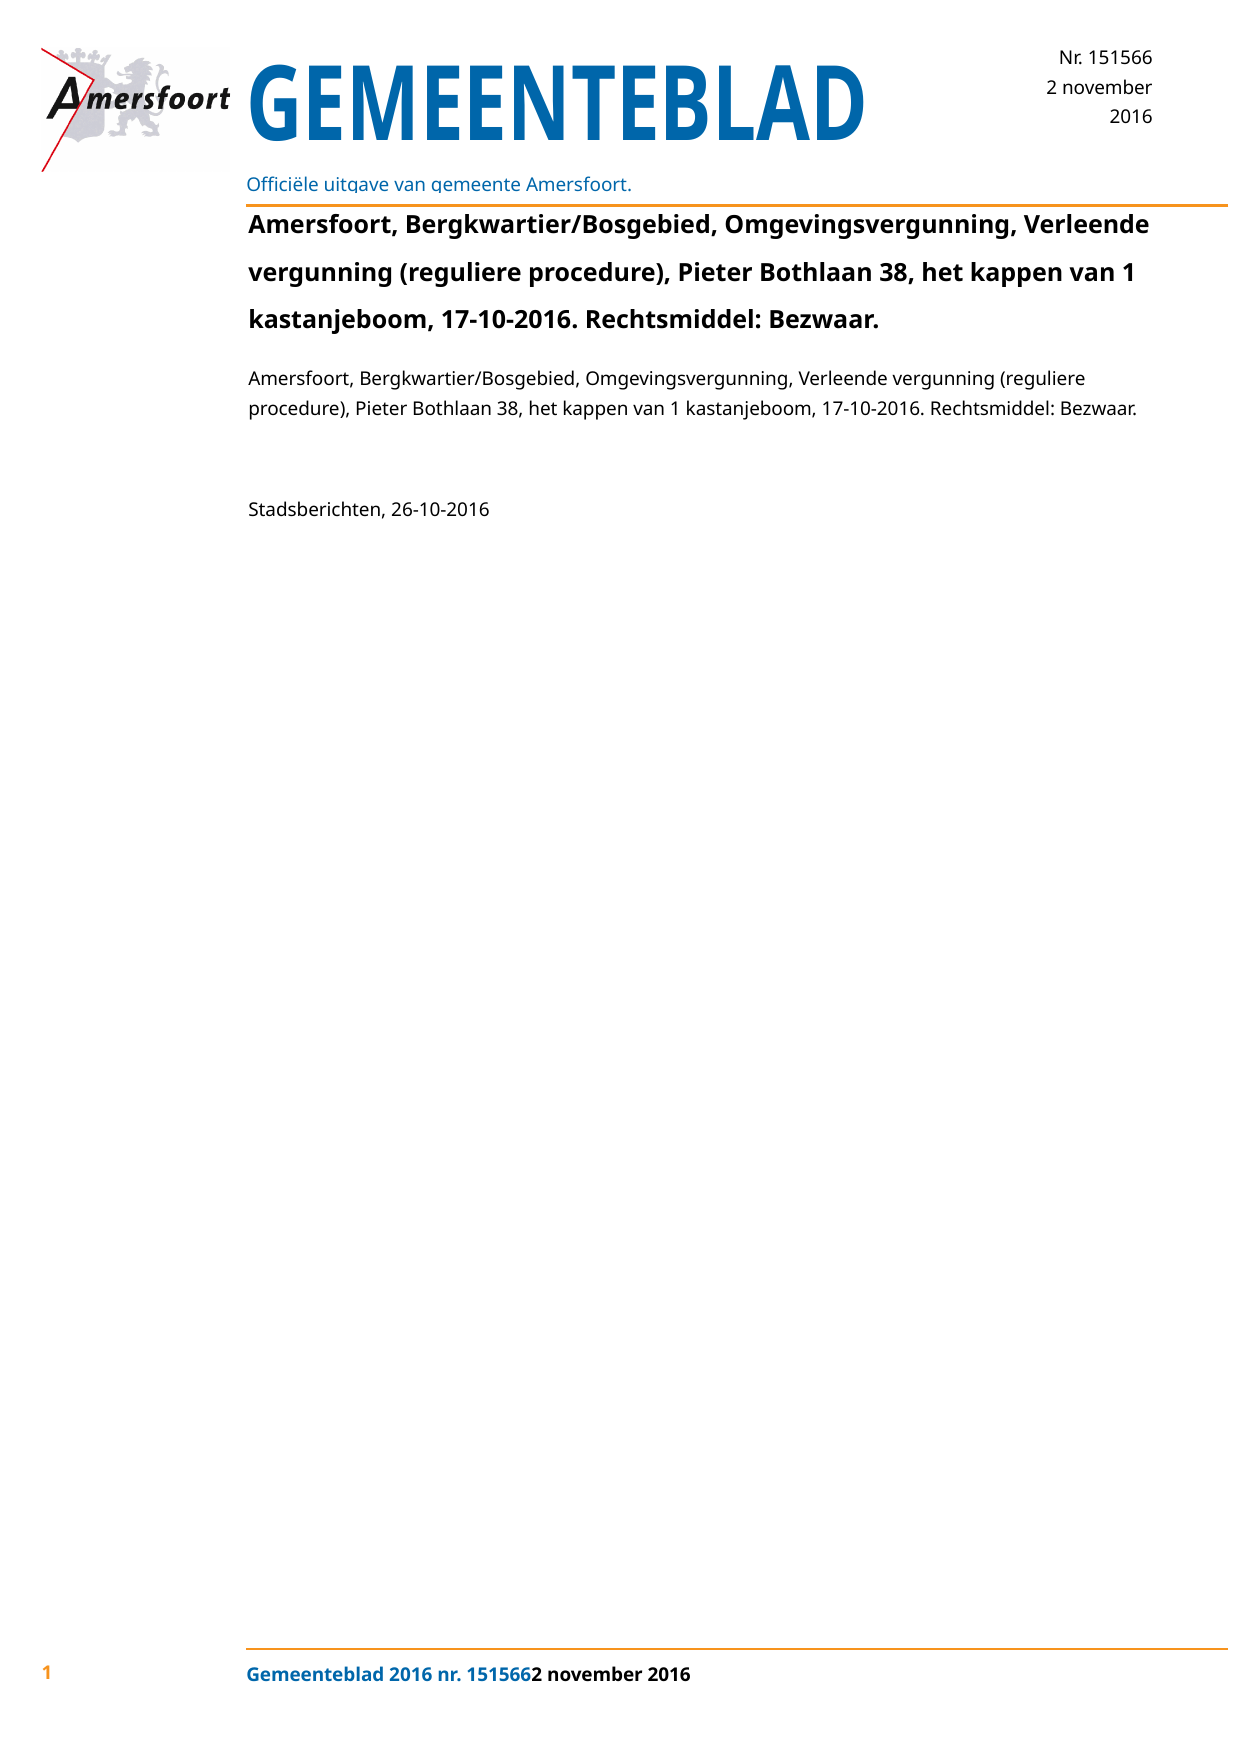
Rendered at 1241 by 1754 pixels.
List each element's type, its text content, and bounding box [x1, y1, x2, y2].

text Stadsberichten, 26-10-2016 [248, 496, 1152, 522]
text Amersfoort, Bergkwartier/Bosgebied, Omgevingsvergunning, Verleende vergunning (reguliere procedure), Pieter Bothlaan 38, het kappen van 1 kastanjeboom, 17-10-2016. Rechtsmiddel: Bezwaar. [248, 366, 1152, 421]
picture [41, 47, 231, 172]
text Amersfoort, Bergkwartier/Bosgebied, Omgevingsvergunning, Verleende vergunning (reguliere procedure), Pieter Bothlaan 38, het kappen van 1 kastanjeboom, 17-10-2016. Rechtsmiddel: Bezwaar. [248, 207, 1152, 336]
